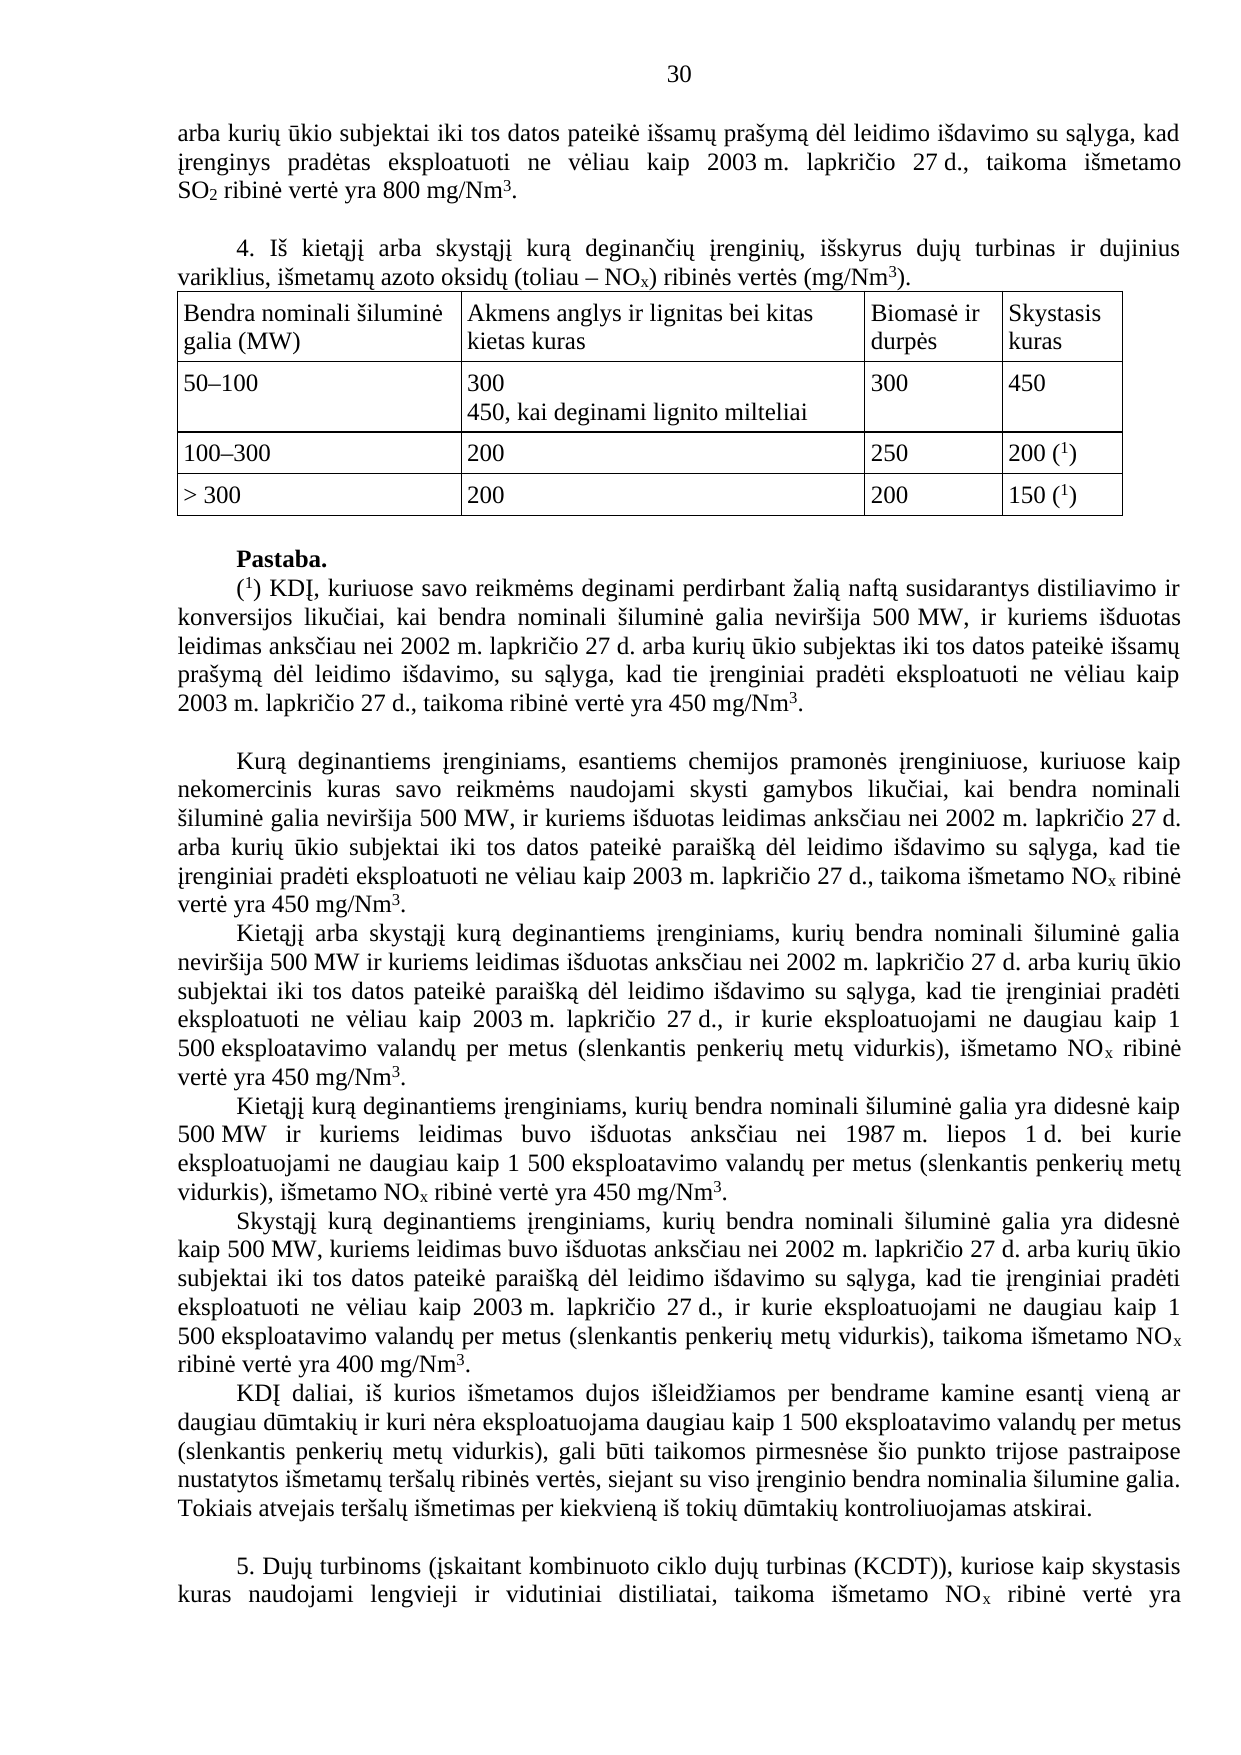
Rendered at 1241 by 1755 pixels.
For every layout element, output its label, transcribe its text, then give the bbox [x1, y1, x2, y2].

table_header Akmens anglys ir lignitas bei kitas kietas kuras [462, 292, 864, 361]
table_header Biomasė ir durpės [865, 292, 1002, 361]
table_cell 250 [865, 433, 1002, 473]
table_cell 200 [462, 474, 864, 515]
text (1) KDĮ, kuriuose savo reikmėms deginami perdirbant žalią naftą susidarantys distiliavimo ir konversijos likučiai, kai bendra nominali šiluminė galia neviršija 500 MW, ir kuriems išduotas leidimas anksčiau nei 2002 m. lapkričio 27 d. arba kurių ūkio subjektas iki tos datos pateikė išsamų prašymą dėl leidimo išdavimo, su sąlyga, kad tie įrenginiai pradėti eksploatuoti ne vėliau kaip 2003 m. lapkričio 27 d., taikoma ribinė vertė yra 450 mg/Nm3. [177, 573, 1181, 717]
text arba kurių ūkio subjektai iki tos datos pateikė išsamų prašymą dėl leidimo išdavimo su sąlyga, kad įrenginys pradėtas eksploatuoti ne vėliau kaip 2003 m. lapkričio 27 d., taikoma išmetamo SO2 ribinė vertė yra 800 mg/Nm3. [177, 118, 1181, 204]
table_cell 50–100 [178, 362, 461, 431]
text KDĮ daliai, iš kurios išmetamos dujos išleidžiamos per bendrame kamine esantį vieną ar daugiau dūmtakių ir kuri nėra eksploatuojama daugiau kaip 1 500 eksploatavimo valandų per metus (slenkantis penkerių metų vidurkis), gali būti taikomos pirmesnėse šio punkto trijose pastraipose nustatytos išmetamų teršalų ribinės vertės, siejant su viso įrenginio bendra nominalia šilumine galia. Tokiais atvejais teršalų išmetimas per kiekvieną iš tokių dūmtakių kontroliuojamas atskirai. [177, 1378, 1181, 1522]
table_cell 450 [1003, 362, 1122, 431]
text 5. Dujų turbinoms (įskaitant kombinuoto ciklo dujų turbinas (KCDT)), kuriose kaip skystasis kuras naudojami lengvieji ir vidutiniai distiliatai, taikoma išmetamo NOx ribinė vertė yra [177, 1551, 1181, 1608]
text 4. Iš kietąjį arba skystąjį kurą deginančių įrenginių, išskyrus dujų turbinas ir dujinius variklius, išmetamų azoto oksidų (toliau – NOx) ribinės vertės (mg/Nm3). [177, 233, 1181, 291]
table_header Bendra nominali šiluminė galia (MW) [178, 292, 461, 361]
text Kietąjį kurą deginantiems įrenginiams, kurių bendra nominali šiluminė galia yra didesnė kaip 500 MW ir kuriems leidimas buvo išduotas anksčiau nei 1987 m. liepos 1 d. bei kurie eksploatuojami ne daugiau kaip 1 500 eksploatavimo valandų per metus (slenkantis penkerių metų vidurkis), išmetamo NOx ribinė vertė yra 450 mg/Nm3. [177, 1091, 1181, 1206]
text Kurą deginantiems įrenginiams, esantiems chemijos pramonės įrenginiuose, kuriuose kaip nekomercinis kuras savo reikmėms naudojami skysti gamybos likučiai, kai bendra nominali šiluminė galia neviršija 500 MW, ir kuriems išduotas leidimas anksčiau nei 2002 m. lapkričio 27 d. arba kurių ūkio subjektai iki tos datos pateikė paraišką dėl leidimo išdavimo su sąlyga, kad tie įrenginiai pradėti eksploatuoti ne vėliau kaip 2003 m. lapkričio 27 d., taikoma išmetamo NOx ribinė vertė yra 450 mg/Nm3. [177, 746, 1181, 918]
table_cell 200 [462, 433, 864, 473]
table_cell > 300 [178, 474, 461, 515]
text Kietąjį arba skystąjį kurą deginantiems įrenginiams, kurių bendra nominali šiluminė galia neviršija 500 MW ir kuriems leidimas išduotas anksčiau nei 2002 m. lapkričio 27 d. arba kurių ūkio subjektai iki tos datos pateikė paraišką dėl leidimo išdavimo su sąlyga, kad tie įrenginiai pradėti eksploatuoti ne vėliau kaip 2003 m. lapkričio 27 d., ir kurie eksploatuojami ne daugiau kaip 1 500 eksploatavimo valandų per metus (slenkantis penkerių metų vidurkis), išmetamo NOx ribinė vertė yra 450 mg/Nm3. [177, 918, 1181, 1091]
table_cell 300 [865, 362, 1002, 431]
text Pastaba. [177, 544, 1181, 573]
table_cell 200 [865, 474, 1002, 515]
table_header Skystasis kuras [1003, 292, 1122, 361]
table_cell 200 (1) [1003, 433, 1122, 473]
table_cell 100–300 [178, 433, 461, 473]
text Skystąjį kurą deginantiems įrenginiams, kurių bendra nominali šiluminė galia yra didesnė kaip 500 MW, kuriems leidimas buvo išduotas anksčiau nei 2002 m. lapkričio 27 d. arba kurių ūkio subjektai iki tos datos pateikė paraišką dėl leidimo išdavimo su sąlyga, kad tie įrenginiai pradėti eksploatuoti ne vėliau kaip 2003 m. lapkričio 27 d., ir kurie eksploatuojami ne daugiau kaip 1 500 eksploatavimo valandų per metus (slenkantis penkerių metų vidurkis), taikoma išmetamo NOx ribinė vertė yra 400 mg/Nm3. [177, 1206, 1181, 1378]
table_cell 300 450, kai deginami lignito milteliai [462, 362, 864, 431]
table_cell 150 (1) [1003, 474, 1122, 515]
